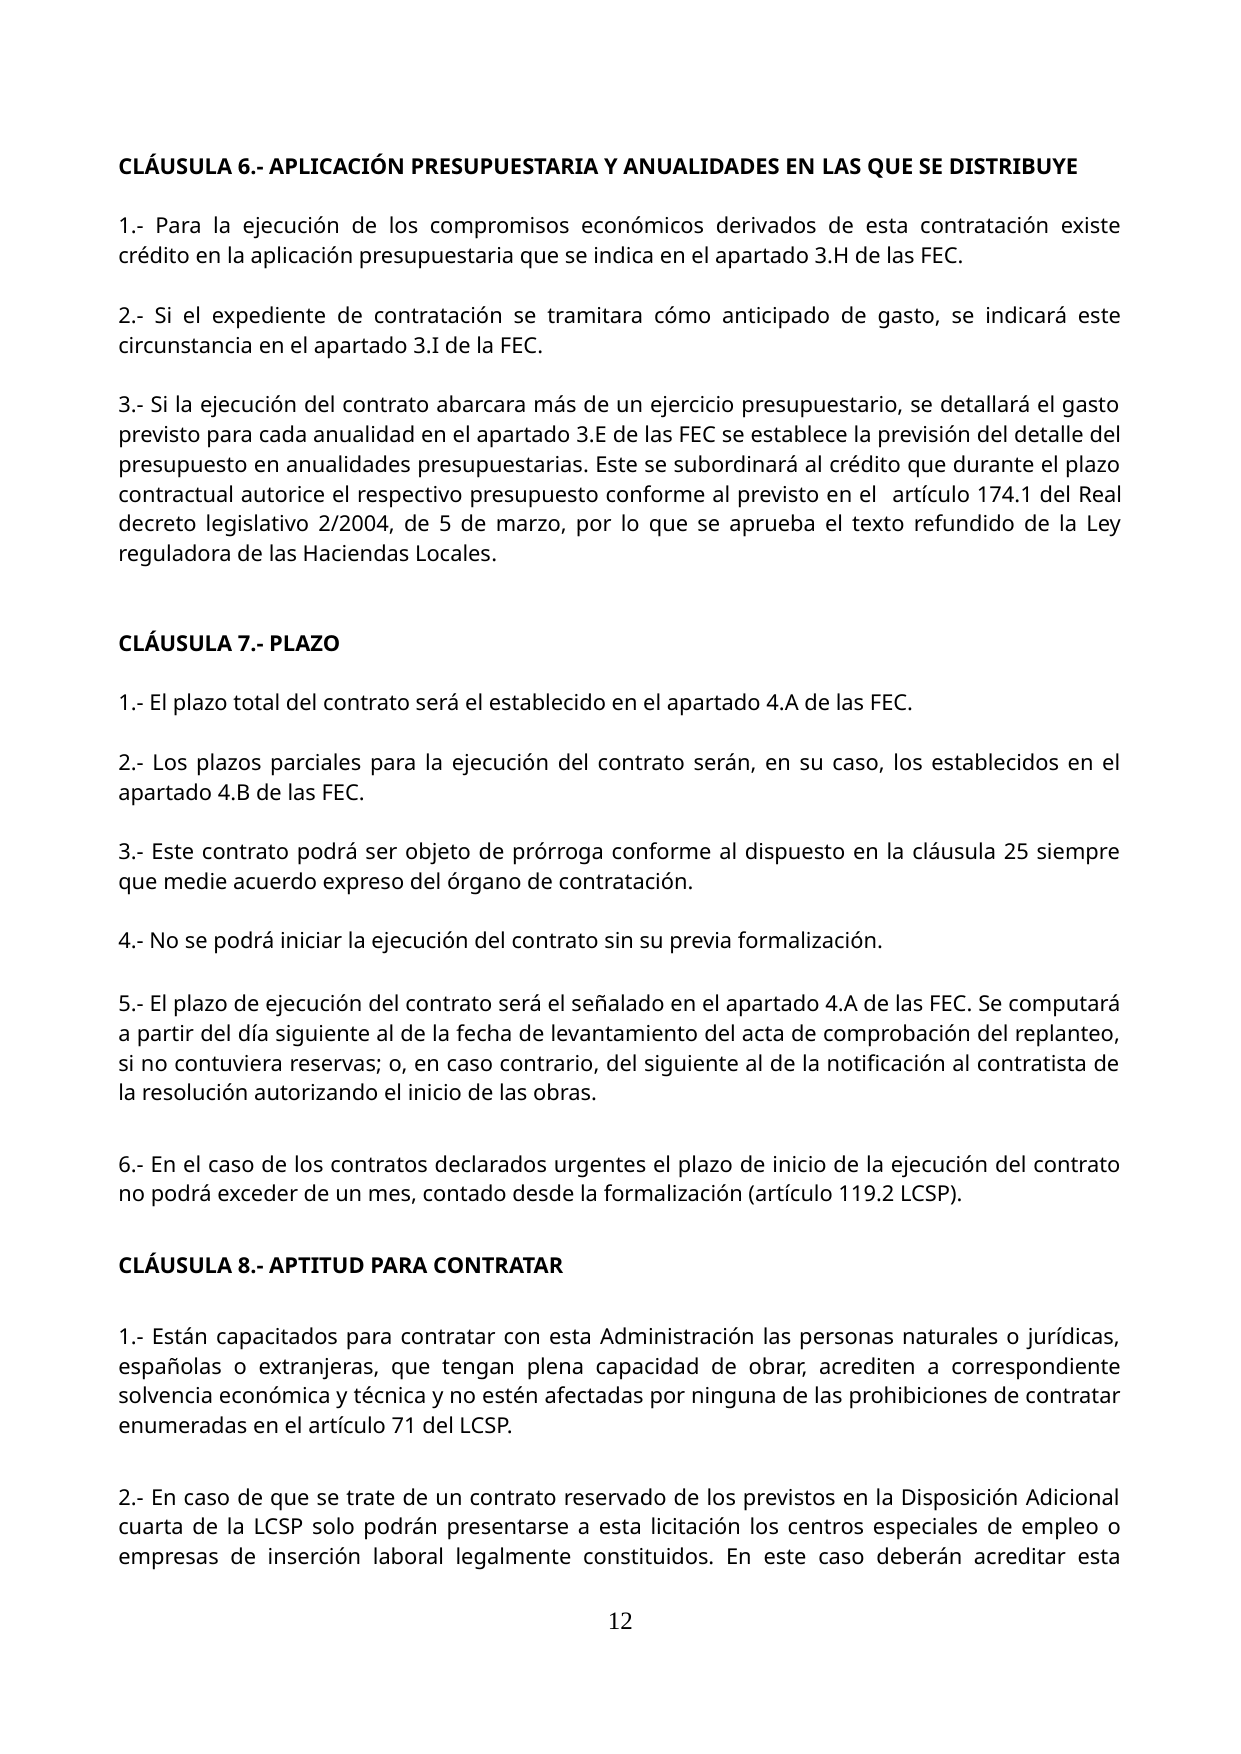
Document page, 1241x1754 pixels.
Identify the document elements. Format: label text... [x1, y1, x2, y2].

text 3.- Este contrato podrá ser objeto de prórroga conforme al dispuesto en la cláusula 25 siempre que medie acuerdo expreso del órgano de contratación. [118, 836, 1122, 896]
text 2.- En caso de que se trate de un contrato reservado de los previstos en la Disposición Adicional cuarta de la LCSP solo podrán presentarse a esta licitación los centros especiales de empleo o empresas de inserción laboral legalmente constituidos. En este caso deberán acreditar esta [118, 1481, 1122, 1571]
text CLÁUSULA 8.- APTITUD PARA CONTRATAR [118, 1249, 1122, 1279]
text 4.- No se podrá iniciar la ejecución del contrato sin su previa formalización. [118, 925, 1122, 955]
text 2.- Los plazos parciales para la ejecución del contrato serán, en su caso, los establecidos en el apartado 4.B de las FEC. [118, 747, 1122, 806]
text 3.- Si la ejecución del contrato abarcara más de un ejercicio presupuestario, se detallará el gasto previsto para cada anualidad en el apartado 3.E de las FEC se establece la previsión del detalle del presupuesto en anualidades presupuestarias. Este se subordinará al crédito que durante el plazo contractual autorice el respectivo presupuesto conforme al previsto en el artículo 174.1 del Real decreto legislativo 2/2004, de 5 de marzo, por lo que se aprueba el texto refundido de la Ley reguladora de las Haciendas Locales. [118, 389, 1122, 568]
text 6.- En el caso de los contratos declarados urgentes el plazo de inicio de la ejecución del contrato no podrá exceder de un mes, contado desde la formalización (artículo 119.2 LCSP). [118, 1148, 1122, 1208]
text 2.- Si el expediente de contratación se tramitara cómo anticipado de gasto, se indicará este circunstancia en el apartado 3.I de la FEC. [118, 300, 1122, 359]
text CLÁUSULA 7.- PLAZO [118, 627, 1122, 657]
text 1.- Para la ejecución de los compromisos económicos derivados de esta contratación existe crédito en la aplicación presupuestaria que se indica en el apartado 3.H de las FEC. [118, 210, 1122, 270]
text CLÁUSULA 6.- APLICACIÓN PRESUPUESTARIA Y ANUALIDADES EN LAS QUE SE DISTRIBUYE [118, 151, 1122, 181]
text 5.- El plazo de ejecución del contrato será el señalado en el apartado 4.A de las FEC. Se computará a partir del día siguiente al de la fecha de levantamiento del acta de comprobación del replanteo, si no contuviera reservas; o, en caso contrario, del siguiente al de la notificación al contratista de la resolución autorizando el inicio de las obras. [118, 988, 1122, 1107]
text 1.- El plazo total del contrato será el establecido en el apartado 4.A de las FEC. [118, 687, 1122, 717]
text 1.- Están capacitados para contratar con esta Administración las personas naturales o jurídicas, españolas o extranjeras, que tengan plena capacidad de obrar, acrediten a correspondiente solvencia económica y técnica y no estén afectadas por ninguna de las prohibiciones de contratar enumeradas en el artículo 71 del LCSP. [118, 1321, 1122, 1440]
